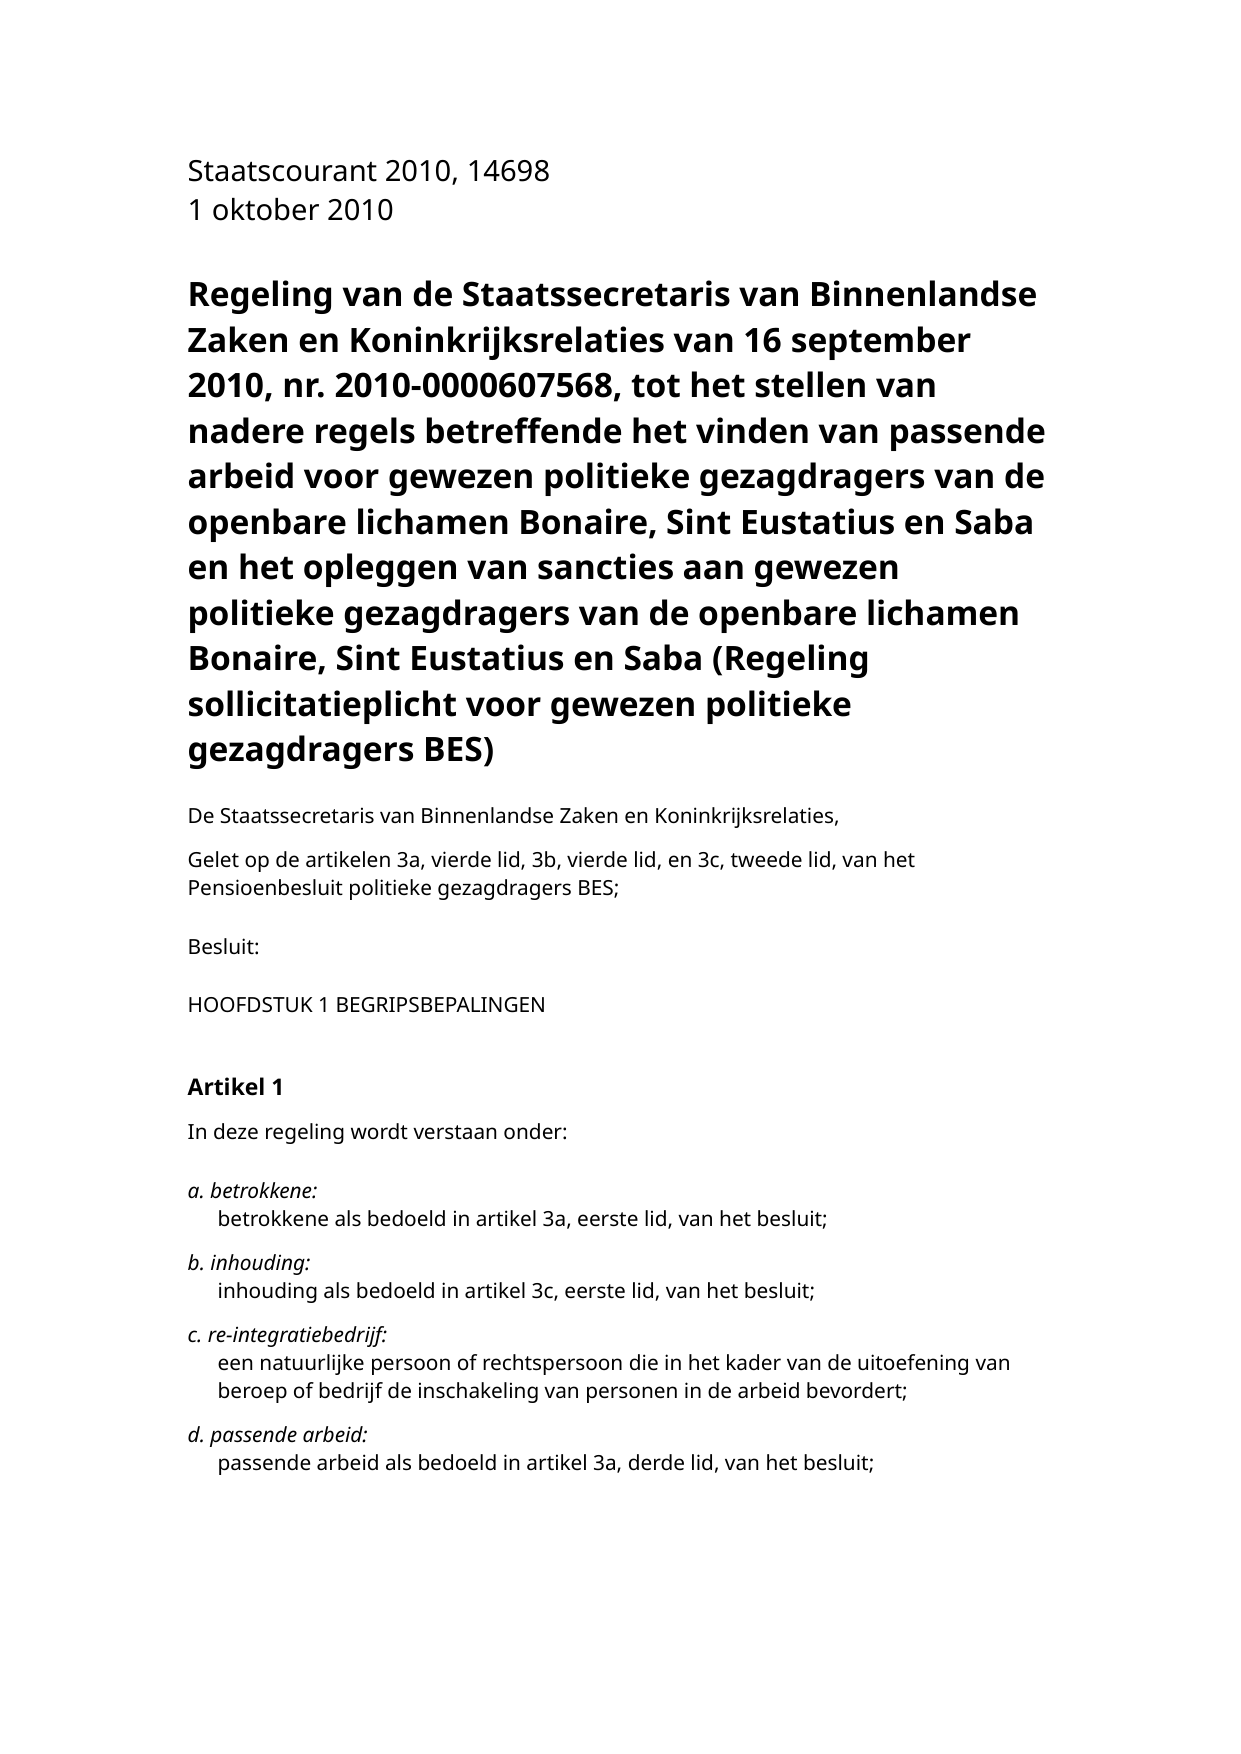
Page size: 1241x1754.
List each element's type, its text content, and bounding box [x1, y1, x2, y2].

text In deze regeling wordt verstaan onder: [187, 1117, 1053, 1146]
text betrokkene als bedoeld in artikel 3a, eerste lid, van het besluit; [217, 1204, 1053, 1233]
text passende arbeid als bedoeld in artikel 3a, derde lid, van het besluit; [217, 1448, 1053, 1477]
text Besluit: [187, 932, 1053, 960]
text b. inhouding: [187, 1248, 1053, 1276]
text een natuurlijke persoon of rechtspersoon die in het kader van de uitoefening van beroep of bedrijf de inschakeling van personen in de arbeid bevordert; [217, 1348, 1053, 1405]
text d. passende arbeid: [187, 1420, 1053, 1448]
text Gelet op de artikelen 3a, vierde lid, 3b, vierde lid, en 3c, tweede lid, van het Pensioenbesluit politieke gezagdragers BES; [187, 845, 1053, 902]
text inhouding als bedoeld in artikel 3c, eerste lid, van het besluit; [217, 1276, 1053, 1305]
subtitle Artikel 1 [187, 1071, 1053, 1102]
text Staatscourant 2010, 14698 [187, 150, 1053, 190]
subtitle Regeling van de Staatssecretaris van Binnenlandse Zaken en Koninkrijksrelaties van 16 september 2010, nr. 2010-0000607568, tot het stellen van nadere regels betreffende het vinden van passende arbeid voor gewezen politieke gezagdragers van de openbare lichamen Bonaire, Sint Eustatius en Saba en het opleggen van sancties aan gewezen politieke gezagdragers van de openbare lichamen Bonaire, Sint Eustatius en Saba (Regeling sollicitatieplicht voor gewezen politieke gezagdragers BES) [187, 271, 1053, 772]
text 1 oktober 2010 [187, 190, 1053, 229]
text a. betrokkene: [187, 1176, 1053, 1204]
subtitle HOOFDSTUK 1 BEGRIPSBEPALINGEN [187, 990, 1053, 1019]
text c. re-integratiebedrijf: [187, 1320, 1053, 1348]
text De Staatssecretaris van Binnenlandse Zaken en Koninkrijksrelaties, [187, 802, 1053, 830]
